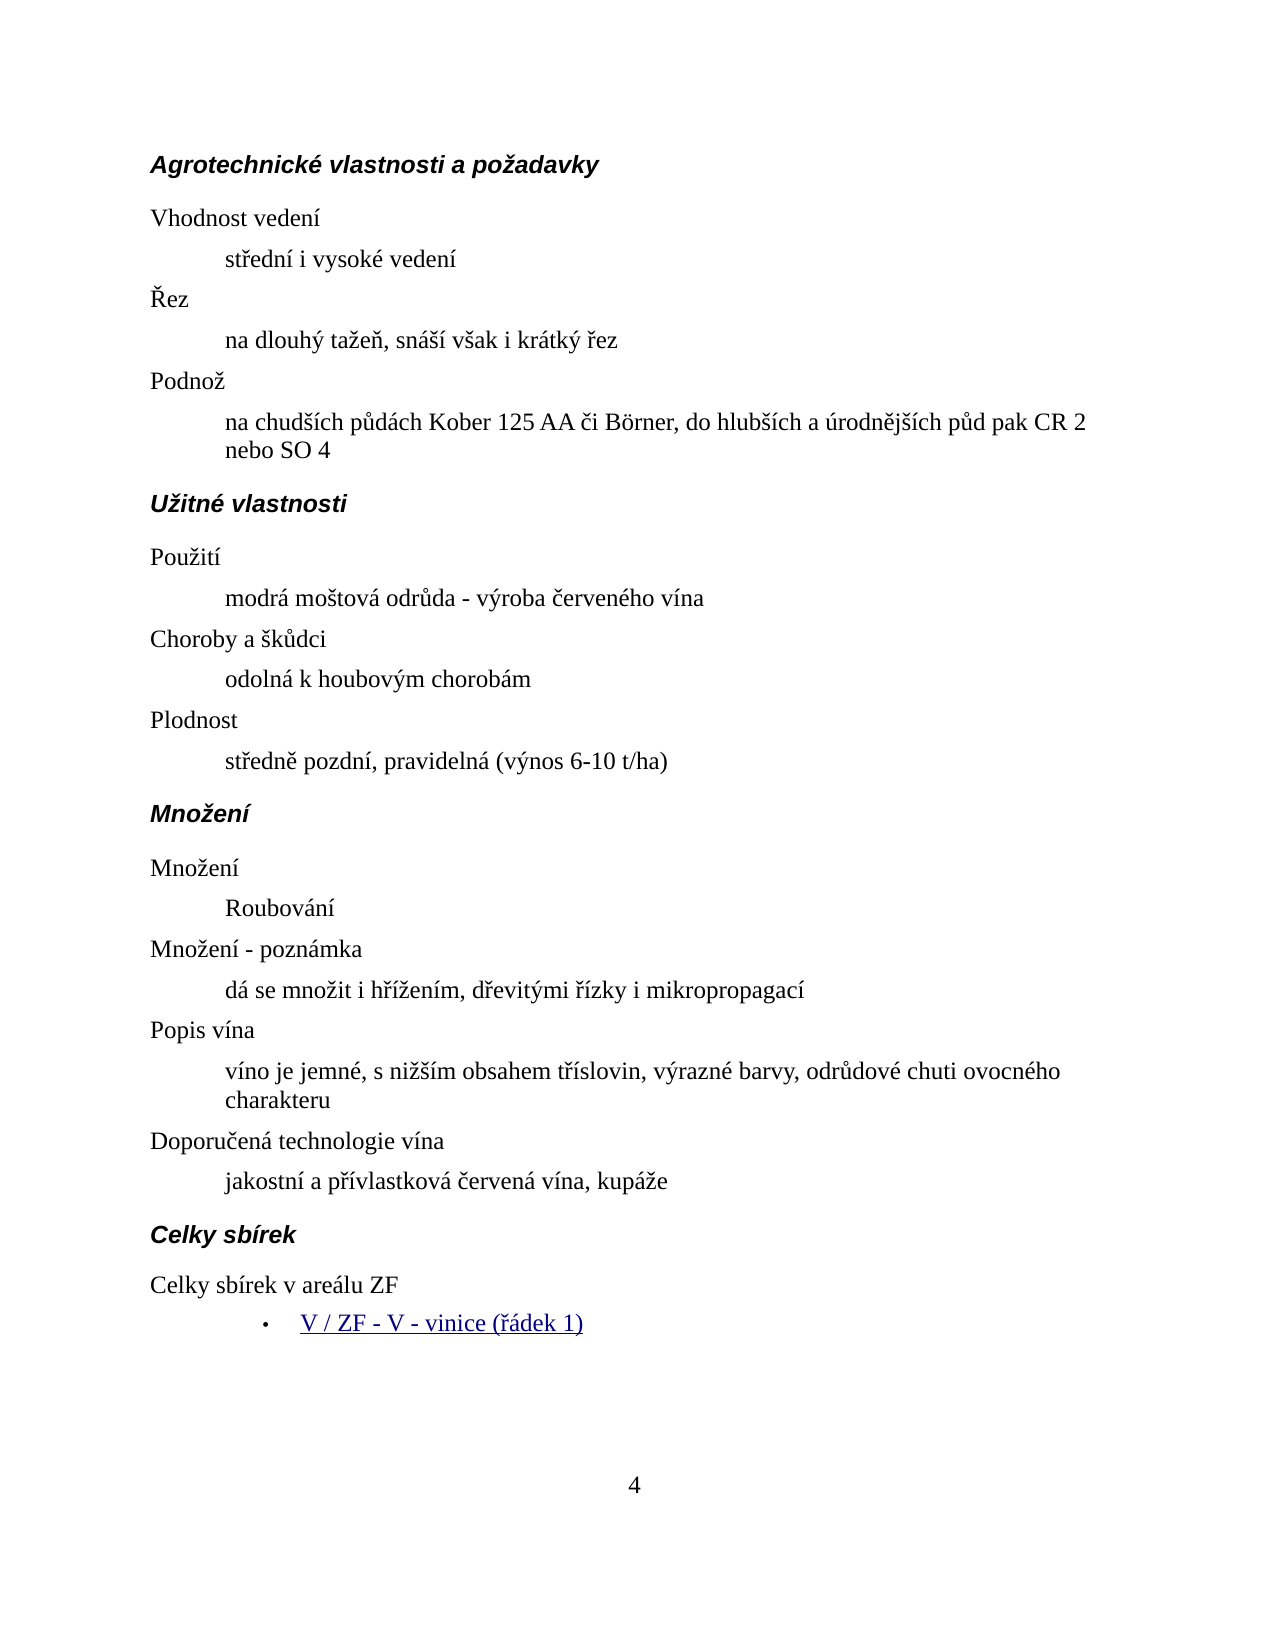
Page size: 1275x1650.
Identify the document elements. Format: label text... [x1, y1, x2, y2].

subtitle Užitné vlastnosti [150, 489, 1125, 518]
text Použití [150, 542, 1125, 571]
text Množení - poznámka [150, 934, 1125, 963]
text Celky sbírek v areálu ZF [150, 1270, 1125, 1299]
text Roubování [225, 893, 1125, 922]
text odolná k houbovým chorobám [225, 664, 1125, 693]
text dá se množit i hřížením, dřevitými řízky i mikropropagací [225, 975, 1125, 1003]
text středně pozdní, pravidelná (výnos 6-10 t/ha) [225, 746, 1125, 774]
text Podnož [150, 366, 1125, 395]
text modrá moštová odrůda - výroba červeného vína [225, 583, 1125, 612]
text Popis vína [150, 1016, 1125, 1044]
subtitle Celky sbírek [150, 1220, 1125, 1249]
subtitle Množení [150, 799, 1125, 828]
list V / ZF - V - vinice (řádek 1) [262, 1308, 1125, 1337]
text střední i vysoké vedení [225, 244, 1125, 272]
text na dlouhý tažeň, snáší však i krátký řez [225, 325, 1125, 354]
text Množení [150, 853, 1125, 881]
text Vhodnost vedení [150, 203, 1125, 232]
text Plodnost [150, 705, 1125, 734]
text jakostní a přívlastková červená vína, kupáže [225, 1166, 1125, 1195]
text Doporučená technologie vína [150, 1126, 1125, 1154]
text víno je jemné, s nižším obsahem tříslovin, výrazné barvy, odrůdové chuti ovocného charakteru [225, 1056, 1125, 1114]
text Choroby a škůdci [150, 624, 1125, 652]
subtitle Agrotechnické vlastnosti a požadavky [150, 150, 1125, 178]
text Řez [150, 284, 1125, 313]
text na chudších půdách Kober 125 AA či Börner, do hlubších a úrodnějších půd pak CR 2 nebo SO 4 [225, 407, 1125, 464]
